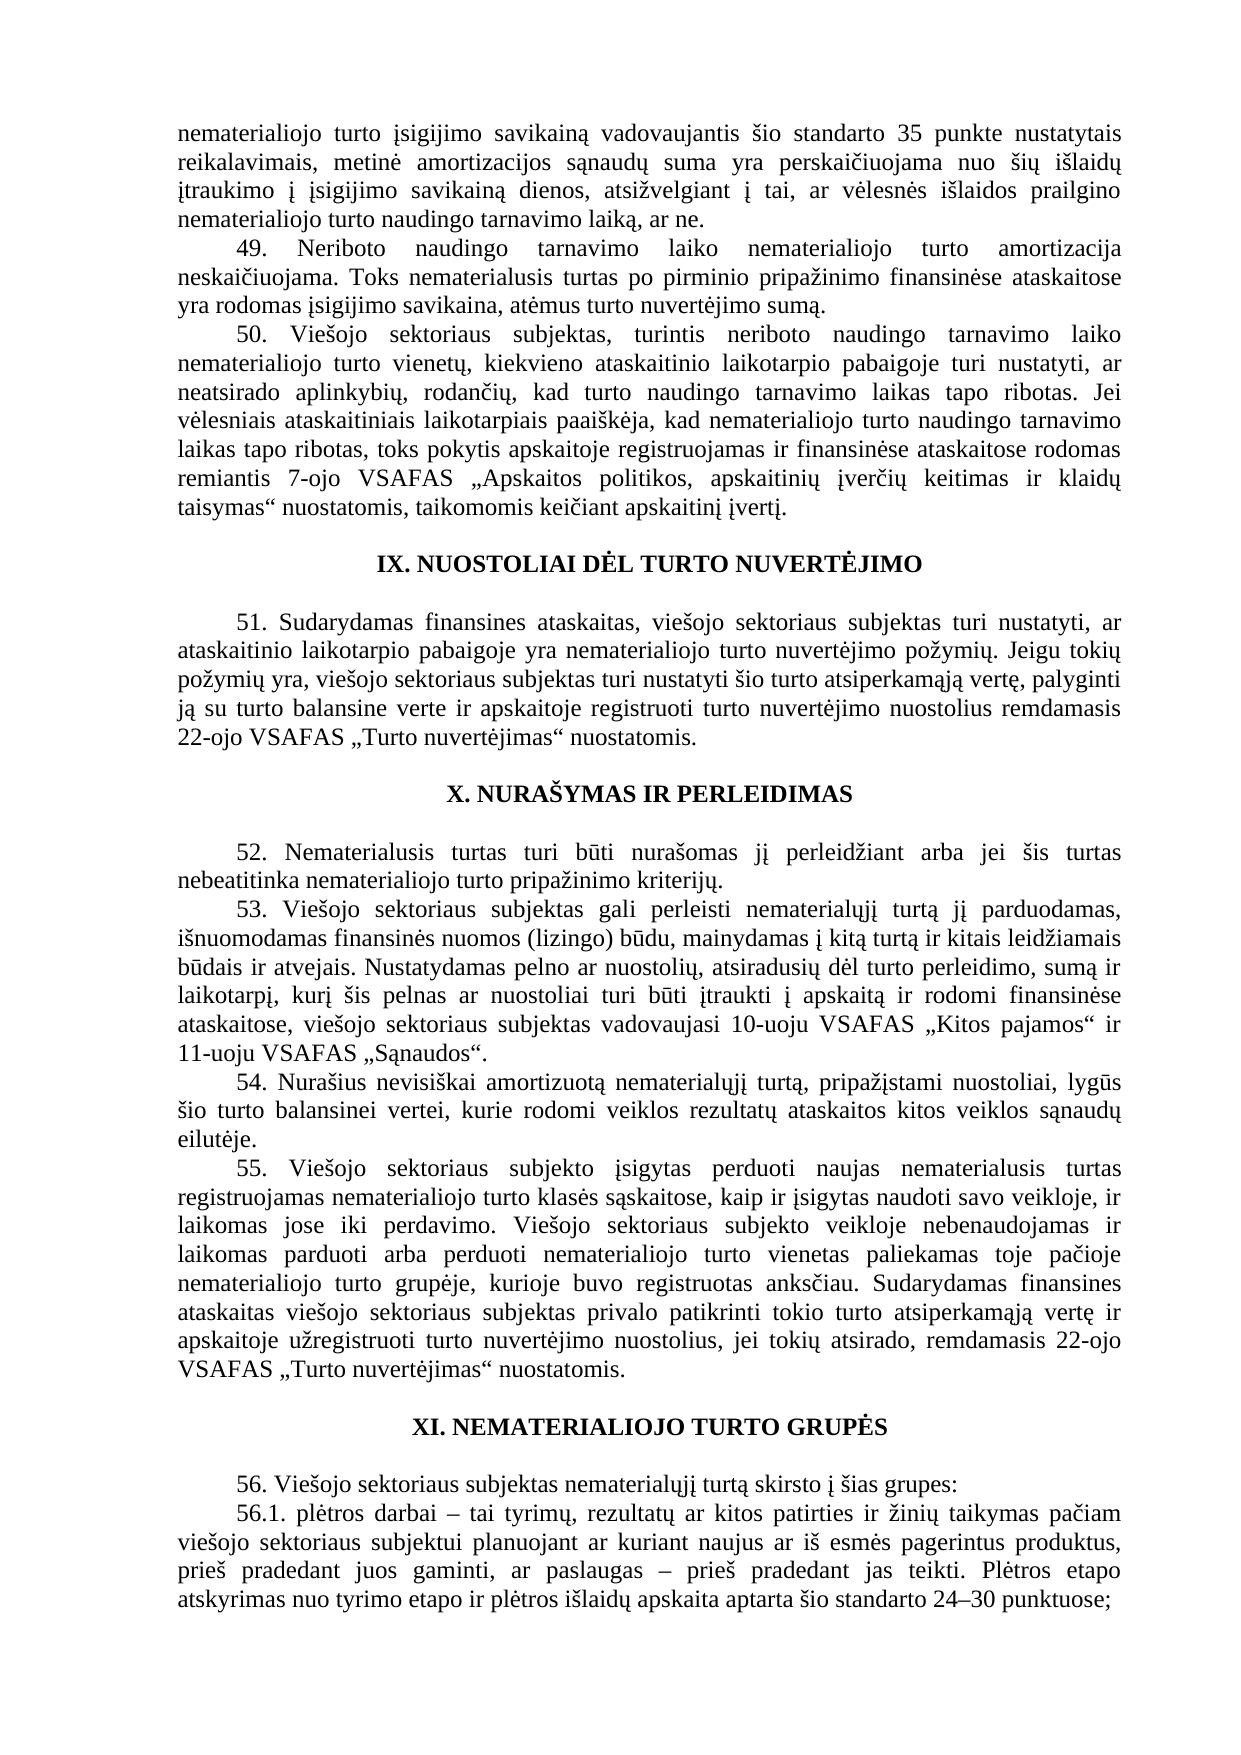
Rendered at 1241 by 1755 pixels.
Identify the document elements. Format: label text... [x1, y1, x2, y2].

text 54. Nurašius nevisiškai amortizuotą nematerialųjį turtą, pripažįstami nuostoliai, lygūs šio turto balansinei vertei, kurie rodomi veiklos rezultatų ataskaitos kitos veiklos sąnaudų eilutėje. [177, 1067, 1122, 1153]
text 55. Viešojo sektoriaus subjekto įsigytas perduoti naujas nematerialusis turtas registruojamas nematerialiojo turto klasės sąskaitose, kaip ir įsigytas naudoti savo veikloje, ir laikomas jose iki perdavimo. Viešojo sektoriaus subjekto veikloje nebenaudojamas ir laikomas parduoti arba perduoti nematerialiojo turto vienetas paliekamas toje pačioje nematerialiojo turto grupėje, kurioje buvo registruotas anksčiau. Sudarydamas finansines ataskaitas viešojo sektoriaus subjektas privalo patikrinti tokio turto atsiperkamąją vertę ir apskaitoje užregistruoti turto nuvertėjimo nuostolius, jei tokių atsirado, remdamasis 22-ojo VSAFAS „Turto nuvertėjimas“ nuostatomis. [177, 1153, 1122, 1383]
text 56.1. plėtros darbai – tai tyrimų, rezultatų ar kitos patirties ir žinių taikymas pačiam viešojo sektoriaus subjektui planuojant ar kuriant naujus ar iš esmės pagerintus produktus, prieš pradedant juos gaminti, ar paslaugas – prieš pradedant jas teikti. Plėtros etapo atskyrimas nuo tyrimo etapo ir plėtros išlaidų apskaita aptarta šio standarto 24–30 punktuose; [177, 1498, 1122, 1613]
text 56. Viešojo sektoriaus subjektas nematerialųjį turtą skirsto į šias grupes: [177, 1469, 1122, 1498]
text X. NURAŠYMAS IR PERLEIDIMAS [177, 779, 1122, 808]
text IX. NUOSTOLIAI DĖL TURTO NUVERTĖJIMO [177, 549, 1122, 578]
text 52. Nematerialusis turtas turi būti nurašomas jį perleidžiant arba jei šis turtas nebeatitinka nematerialiojo turto pripažinimo kriterijų. [177, 837, 1122, 894]
text nematerialiojo turto įsigijimo savikainą vadovaujantis šio standarto 35 punkte nustatytais reikalavimais, metinė amortizacijos sąnaudų suma yra perskaičiuojama nuo šių išlaidų įtraukimo į įsigijimo savikainą dienos, atsižvelgiant į tai, ar vėlesnės išlaidos prailgino nematerialiojo turto naudingo tarnavimo laiką, ar ne. [177, 118, 1122, 233]
text XI. NEMATERIALIOJO TURTO GRUPĖS [177, 1412, 1122, 1441]
text 51. Sudarydamas finansines ataskaitas, viešojo sektoriaus subjektas turi nustatyti, ar ataskaitinio laikotarpio pabaigoje yra nematerialiojo turto nuvertėjimo požymių. Jeigu tokių požymių yra, viešojo sektoriaus subjektas turi nustatyti šio turto atsiperkamąją vertę, palyginti ją su turto balansine verte ir apskaitoje registruoti turto nuvertėjimo nuostolius remdamasis 22-ojo VSAFAS „Turto nuvertėjimas“ nuostatomis. [177, 607, 1122, 751]
text 49. Neriboto naudingo tarnavimo laiko nematerialiojo turto amortizacija neskaičiuojama. Toks nematerialusis turtas po pirminio pripažinimo finansinėse ataskaitose yra rodomas įsigijimo savikaina, atėmus turto nuvertėjimo sumą. [177, 233, 1122, 319]
text 50. Viešojo sektoriaus subjektas, turintis neriboto naudingo tarnavimo laiko nematerialiojo turto vienetų, kiekvieno ataskaitinio laikotarpio pabaigoje turi nustatyti, ar neatsirado aplinkybių, rodančių, kad turto naudingo tarnavimo laikas tapo ribotas. Jei vėlesniais ataskaitiniais laikotarpiais paaiškėja, kad nematerialiojo turto naudingo tarnavimo laikas tapo ribotas, toks pokytis apskaitoje registruojamas ir finansinėse ataskaitose rodomas remiantis 7-ojo VSAFAS „Apskaitos politikos, apskaitinių įverčių keitimas ir klaidų taisymas“ nuostatomis, taikomomis keičiant apskaitinį įvertį. [177, 319, 1122, 521]
text 53. Viešojo sektoriaus subjektas gali perleisti nematerialųjį turtą jį parduodamas, išnuomodamas finansinės nuomos (lizingo) būdu, mainydamas į kitą turtą ir kitais leidžiamais būdais ir atvejais. Nustatydamas pelno ar nuostolių, atsiradusių dėl turto perleidimo, sumą ir laikotarpį, kurį šis pelnas ar nuostoliai turi būti įtraukti į apskaitą ir rodomi finansinėse ataskaitose, viešojo sektoriaus subjektas vadovaujasi 10-uoju VSAFAS „Kitos pajamos“ ir 11-uoju VSAFAS „Sąnaudos“. [177, 894, 1122, 1067]
